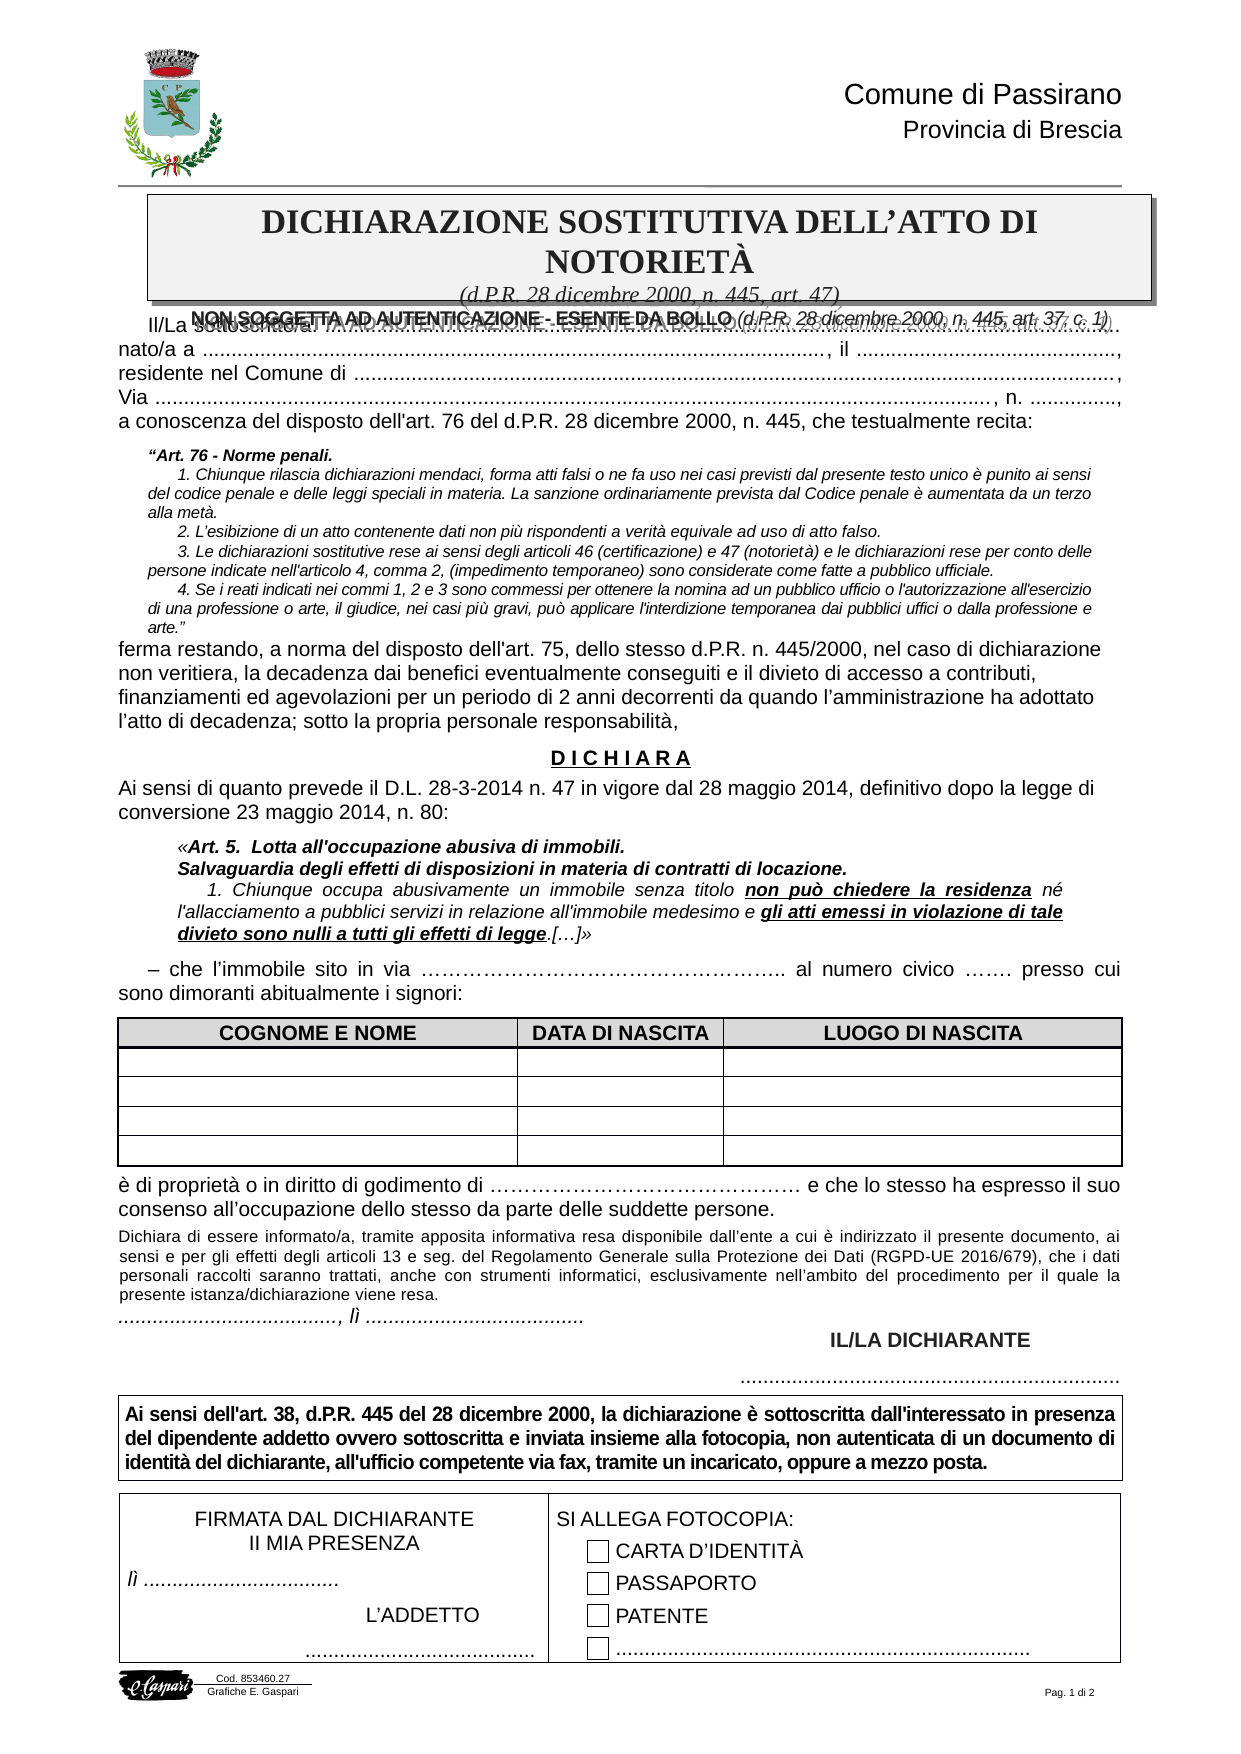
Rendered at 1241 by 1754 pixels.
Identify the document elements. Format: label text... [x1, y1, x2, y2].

table_cell [724, 1107, 1121, 1135]
table_cell [518, 1049, 723, 1076]
text Il/La sottoscritto/a. .......................................................................................................................................... nato/a a ............................................................................................................, il ............................................., residente nel Comune di ...................................................................................................................................., Via ................................................................................................................................................., n. ..............., a conoscenza del disposto dell'art. 76 del d.P.R. 28 dicembre 2000, n. 445, che testualmente recita: [118, 313, 1122, 433]
text 4. Se i reati indicati nei commi 1, 2 e 3 sono commessi per ottenere la nomina ad un pubblico ufficio o l'autorizzazione all'esercizio di una professione o arte, il giudice, nei casi più gravi, può applicare l'interdizione temporanea dai pubblici uffici o dalla professione e arte.” [148, 580, 1093, 637]
table_header COGNOME E NOME [119, 1019, 517, 1046]
table_cell [119, 1077, 517, 1106]
text è di proprietà o in diritto di godimento di ……………………………………… e che lo stesso ha espresso il suo consenso all’occupazione dello stesso da parte delle suddette persone. [118, 1173, 1122, 1221]
table_cell [724, 1077, 1121, 1106]
picture [122, 46, 224, 178]
table_header SI ALLEGA FOTOCOPIA: CARTA D’IDENTITÀ PASSAPORTO PATENTE ........................................................................ [549, 1494, 1120, 1662]
table_cell [724, 1136, 1121, 1165]
text 1. Chiunque rilascia dichiarazioni mendaci, forma atti falsi o ne fa uso nei casi previsti dal presente testo unico è punito ai sensi del codice penale e delle leggi speciali in materia. La sanzione ordinariamente prevista dal Codice penale è aumentata da un terzo alla metà. [148, 465, 1093, 522]
table_cell [119, 1136, 517, 1165]
text “Art. 76 - Norme penali. [148, 446, 1093, 465]
text ......................................, lì ...................................... [118, 1304, 1122, 1328]
text «Art. 5. Lotta all'occupazione abusiva di immobili. [177, 836, 1063, 858]
table_cell [119, 1107, 517, 1135]
table_cell [518, 1107, 723, 1135]
table_header DATA DI NASCITA [518, 1019, 723, 1046]
table_cell [119, 1049, 517, 1076]
table_cell [724, 1049, 1121, 1076]
text 2. L’esibizione di un atto contenente dati non più rispondenti a verità equivale ad uso di atto falso. [148, 522, 1093, 541]
text .................................................................. [738, 1364, 1122, 1388]
text Provincia di Brescia [224, 115, 1122, 144]
text Ai sensi di quanto prevede il D.L. 28-3-2014 n. 47 in vigore dal 28 maggio 2014, definitivo dopo la legge di conversione 23 maggio 2014, n. 80: [118, 776, 1122, 824]
table_header FIRMATA DAL DICHIARANTE II MIA PRESENZA lì .................................. L’ADDETTO ........................................ [120, 1494, 548, 1662]
text – che l’immobile sito in via …………………………………………….. al numero civico ……. presso cui sono dimoranti abitualmente i signori: [118, 956, 1122, 1004]
table_cell [518, 1136, 723, 1165]
text IL/LA DICHIARANTE [738, 1328, 1122, 1352]
text 3. Le dichiarazioni sostitutive rese ai sensi degli articoli 46 (certificazione) e 47 (notorietà) e le dichiarazioni rese per conto delle persone indicate nell'articolo 4, comma 2, (impedimento temporaneo) sono considerate come fatte a pubblico ufficiale. [148, 541, 1093, 580]
text Dichiara di essere informato/a, tramite apposita informativa resa disponibile dall’ente a cui è indirizzato il presente documento, ai sensi e per gli effetti degli articoli 13 e seg. del Regolamento Generale sulla Protezione dei Dati (RGPD-UE 2016/679), che i dati personali raccolti saranno trattati, anche con strumenti informatici, esclusivamente nell’ambito del procedimento per il quale la presente istanza/dichiarazione viene resa. [118, 1227, 1122, 1304]
text ferma restando, a norma del disposto dell'art. 75, dello stesso d.P.R. n. 445/2000, nel caso di dichiarazione non veritiera, la decadenza dai benefici eventualmente conseguiti e il divieto di accesso a contributi, finanziamenti ed agevolazioni per un periodo di 2 anni decorrenti da quando l’amministrazione ha adottato l’atto di decadenza; sotto la propria personale responsabilità, [118, 637, 1122, 733]
text D I C H I A R A [119, 746, 1122, 769]
table_cell [518, 1077, 723, 1106]
table_header LUOGO DI NASCITA [724, 1019, 1121, 1046]
text Comune di Passirano [224, 77, 1122, 110]
picture [118, 1669, 194, 1701]
text Salvaguardia degli effetti di disposizioni in materia di contratti di locazione. [177, 858, 1063, 879]
table_header Ai sensi dell'art. 38, d.P.R. 445 del 28 dicembre 2000, la dichiarazione è sottoscritta dall'interessato in presenza del dipendente addetto ovvero sottoscritta e inviata insieme alla fotocopia, non autenticata di un documento di identità del dichiarante, all'ufficio competente via fax, tramite un incaricato, oppure a mezzo posta. [119, 1396, 1122, 1480]
list 1. Chiunque occupa abusivamente un immobile senza titolo non può chiedere la residenza né l'allacciamento a pubblici servizi in relazione all'immobile medesimo e gli atti emessi in violazione di tale divieto sono nulli a tutti gli effetti di legge.[…]» [177, 879, 1063, 944]
